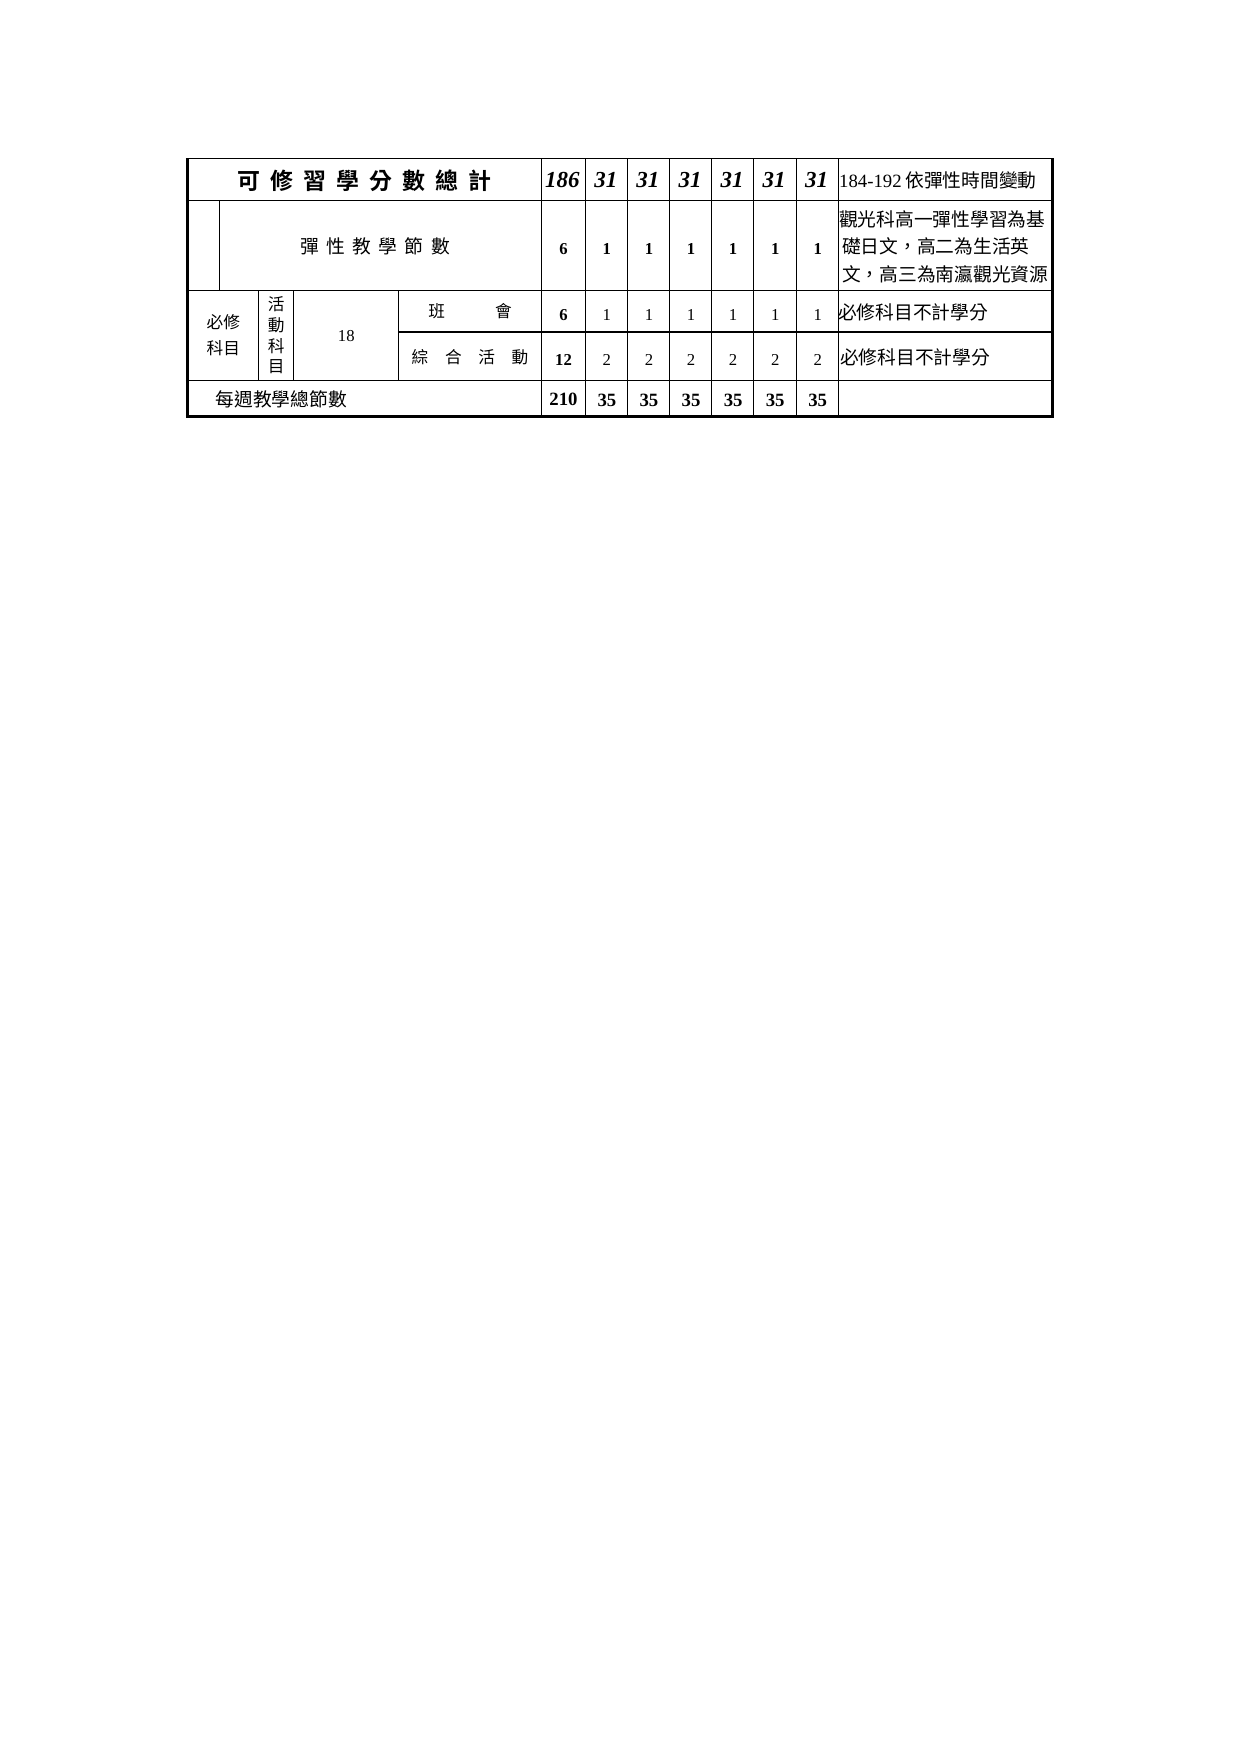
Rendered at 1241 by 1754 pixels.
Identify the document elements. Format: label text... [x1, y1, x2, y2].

table_cell 彈性教學節數 [220, 201, 541, 290]
table_cell 2 [797, 333, 838, 379]
table_cell 必修科目不計學分 [839, 333, 1051, 379]
table_cell 1 [797, 201, 838, 290]
table_cell 綜 合 活 動 [399, 333, 541, 379]
table_cell 2 [586, 333, 627, 379]
table_cell 可修習學分數總計 [189, 159, 541, 200]
table_cell 186 [542, 159, 585, 200]
table_cell 1 [754, 201, 796, 290]
table_cell 6 [542, 291, 585, 331]
table_cell 1 [628, 291, 669, 331]
table_cell 2 [754, 333, 796, 379]
table_cell 35 [670, 381, 711, 415]
table_cell 35 [628, 381, 669, 415]
table_cell 31 [670, 159, 711, 200]
table_cell 1 [754, 291, 796, 331]
table_cell 2 [712, 333, 753, 379]
table_cell 31 [754, 159, 796, 200]
table_cell 1 [670, 201, 711, 290]
table_cell 6 [542, 201, 585, 290]
table_cell 必修科目不計學分 [839, 291, 1051, 331]
table_cell 35 [754, 381, 796, 415]
table_cell 每週教學總節數 [189, 381, 541, 415]
table_cell 觀光科高一彈性學習為基礎日文，高二為生活英文，高三為南瀛觀光資源 [839, 201, 1051, 290]
table_cell 184-192依彈性時間變動 [839, 159, 1051, 200]
table_cell 35 [712, 381, 753, 415]
table_cell 1 [628, 201, 669, 290]
table_cell 1 [797, 291, 838, 331]
table_cell 35 [586, 381, 627, 415]
table_cell 18 [294, 291, 398, 379]
table_cell [839, 381, 1051, 415]
table_cell 2 [628, 333, 669, 379]
table_cell 1 [712, 201, 753, 290]
table_cell 必修 科目 [189, 291, 258, 379]
table_cell 班 會 [399, 291, 541, 331]
table_cell 35 [797, 381, 838, 415]
table_cell 12 [542, 333, 585, 379]
table_cell 1 [586, 291, 627, 331]
table_cell 31 [628, 159, 669, 200]
table_cell 31 [712, 159, 753, 200]
table_cell 1 [586, 201, 627, 290]
table_cell 210 [542, 381, 585, 415]
table_cell [189, 201, 219, 290]
table_cell 31 [797, 159, 838, 200]
table_cell 31 [586, 159, 627, 200]
table_cell 1 [712, 291, 753, 331]
table_cell 2 [670, 333, 711, 379]
table_cell 1 [670, 291, 711, 331]
table_cell 活動科目 [259, 291, 293, 379]
